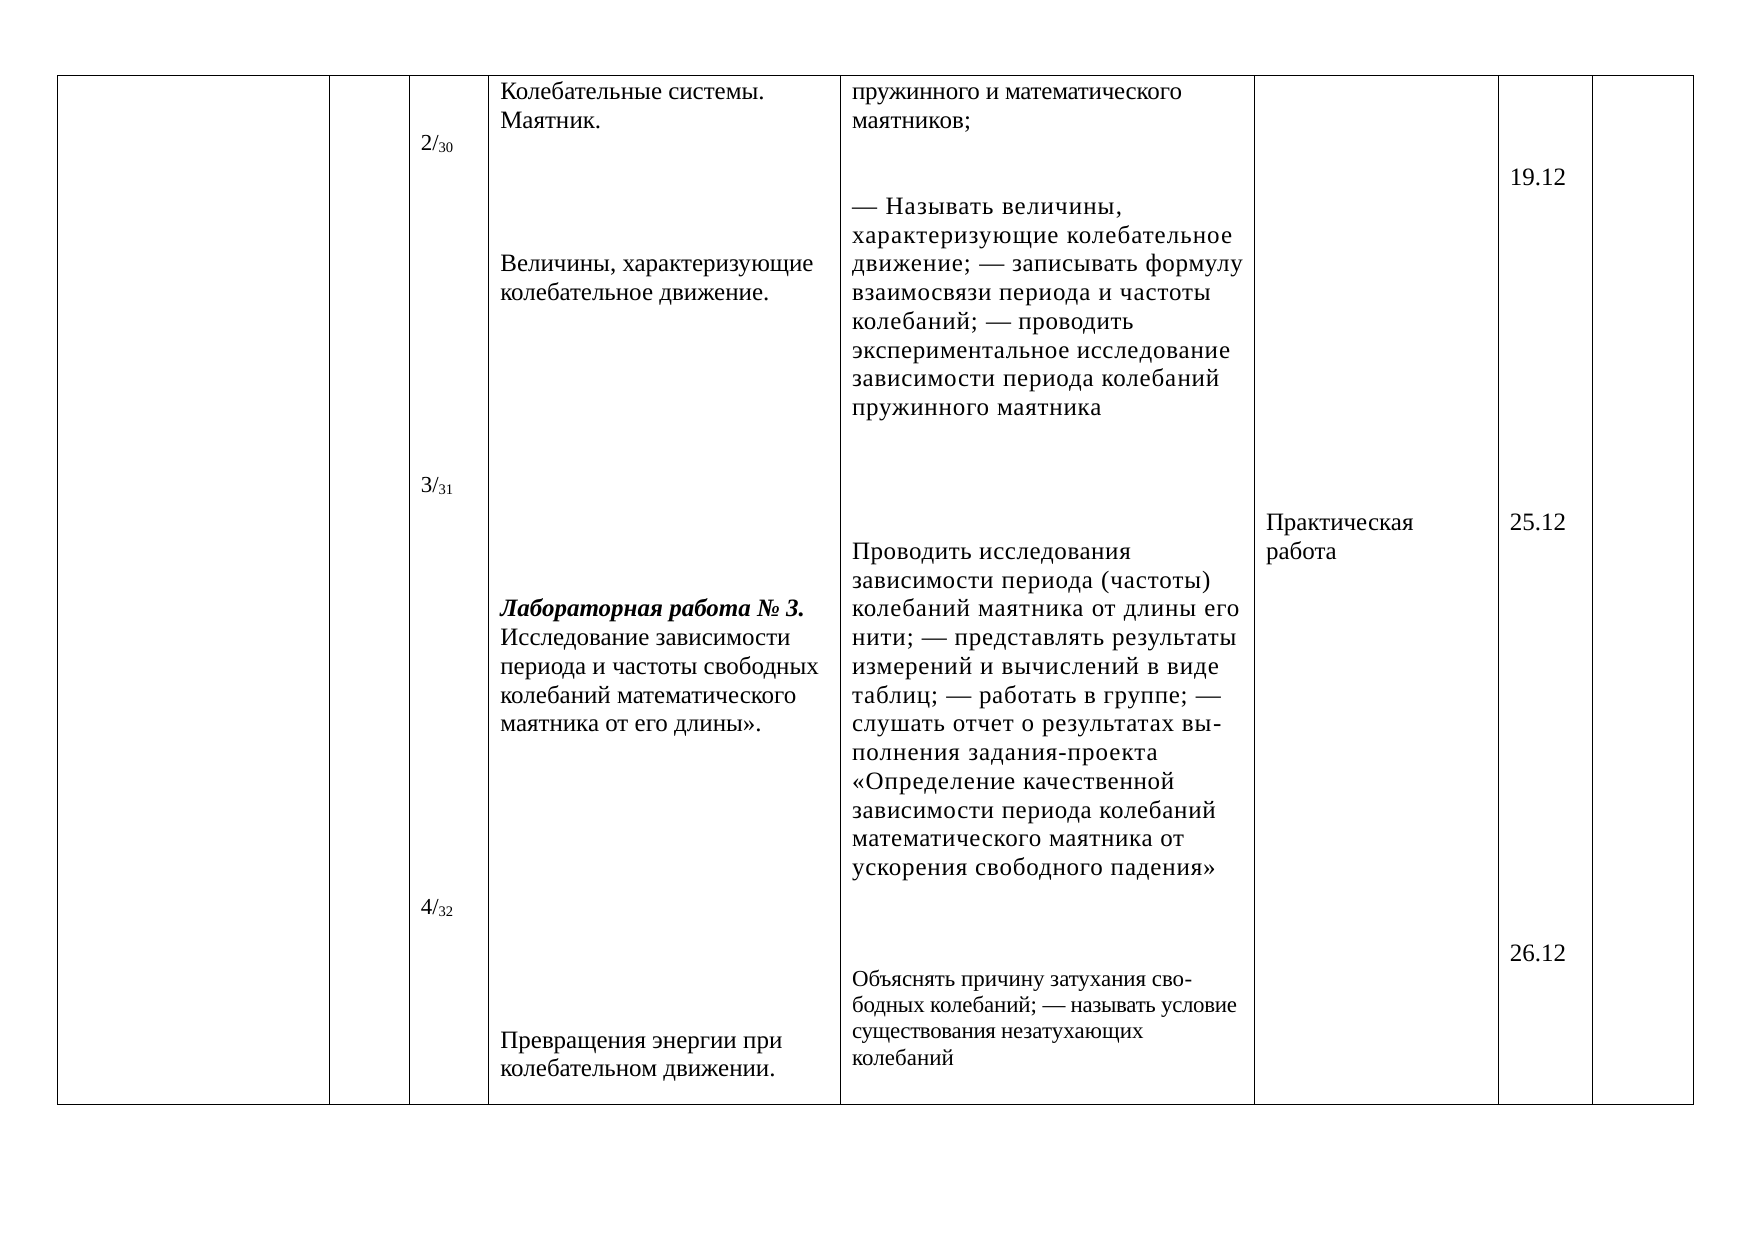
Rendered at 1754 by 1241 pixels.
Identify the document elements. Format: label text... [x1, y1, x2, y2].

table_cell 2/30 3/31 4/32 [410, 76, 488, 1104]
table_cell [330, 76, 409, 1104]
table_cell Колебатель­ные системы. Маятник. Величины, характеризу­ющие колебательное движение. Лабораторная работа № 3. Исследование зависимости периода и час­тоты свободных колебаний математического маятника от его длины». Превращения энергии при колебательном движении. [489, 76, 840, 1104]
table_cell 19.12 25.12 26.12 [1499, 76, 1592, 1104]
table_cell [1593, 76, 1693, 1104]
table_cell пружинного и математическо­го маятников; — Называть величины, характеризую­щие колебательное движение; — записывать формулу взаимосвязи пе­риода и частоты колебаний; — проводить экспериментальное иссле­дование зависимости периода колеба­ний пружинного маятника Проводить исследования зависимос­ти периода (частоты) колебаний маят­ника от длины его нити; — представлять результаты измерений и вычислений в виде таблиц; — работать в группе; — слушать отчет о результатах вы­полнения задания-проекта «Определе­ние качественной зависимости периода колебаний математического маятника от ускорения свободного падения» Объяснять причину затухания сво­бодных колебаний; — называть условие существования не­затухающих колебаний [841, 76, 1254, 1104]
table_cell [58, 76, 329, 1104]
table_cell Практическая работа [1255, 76, 1498, 1104]
